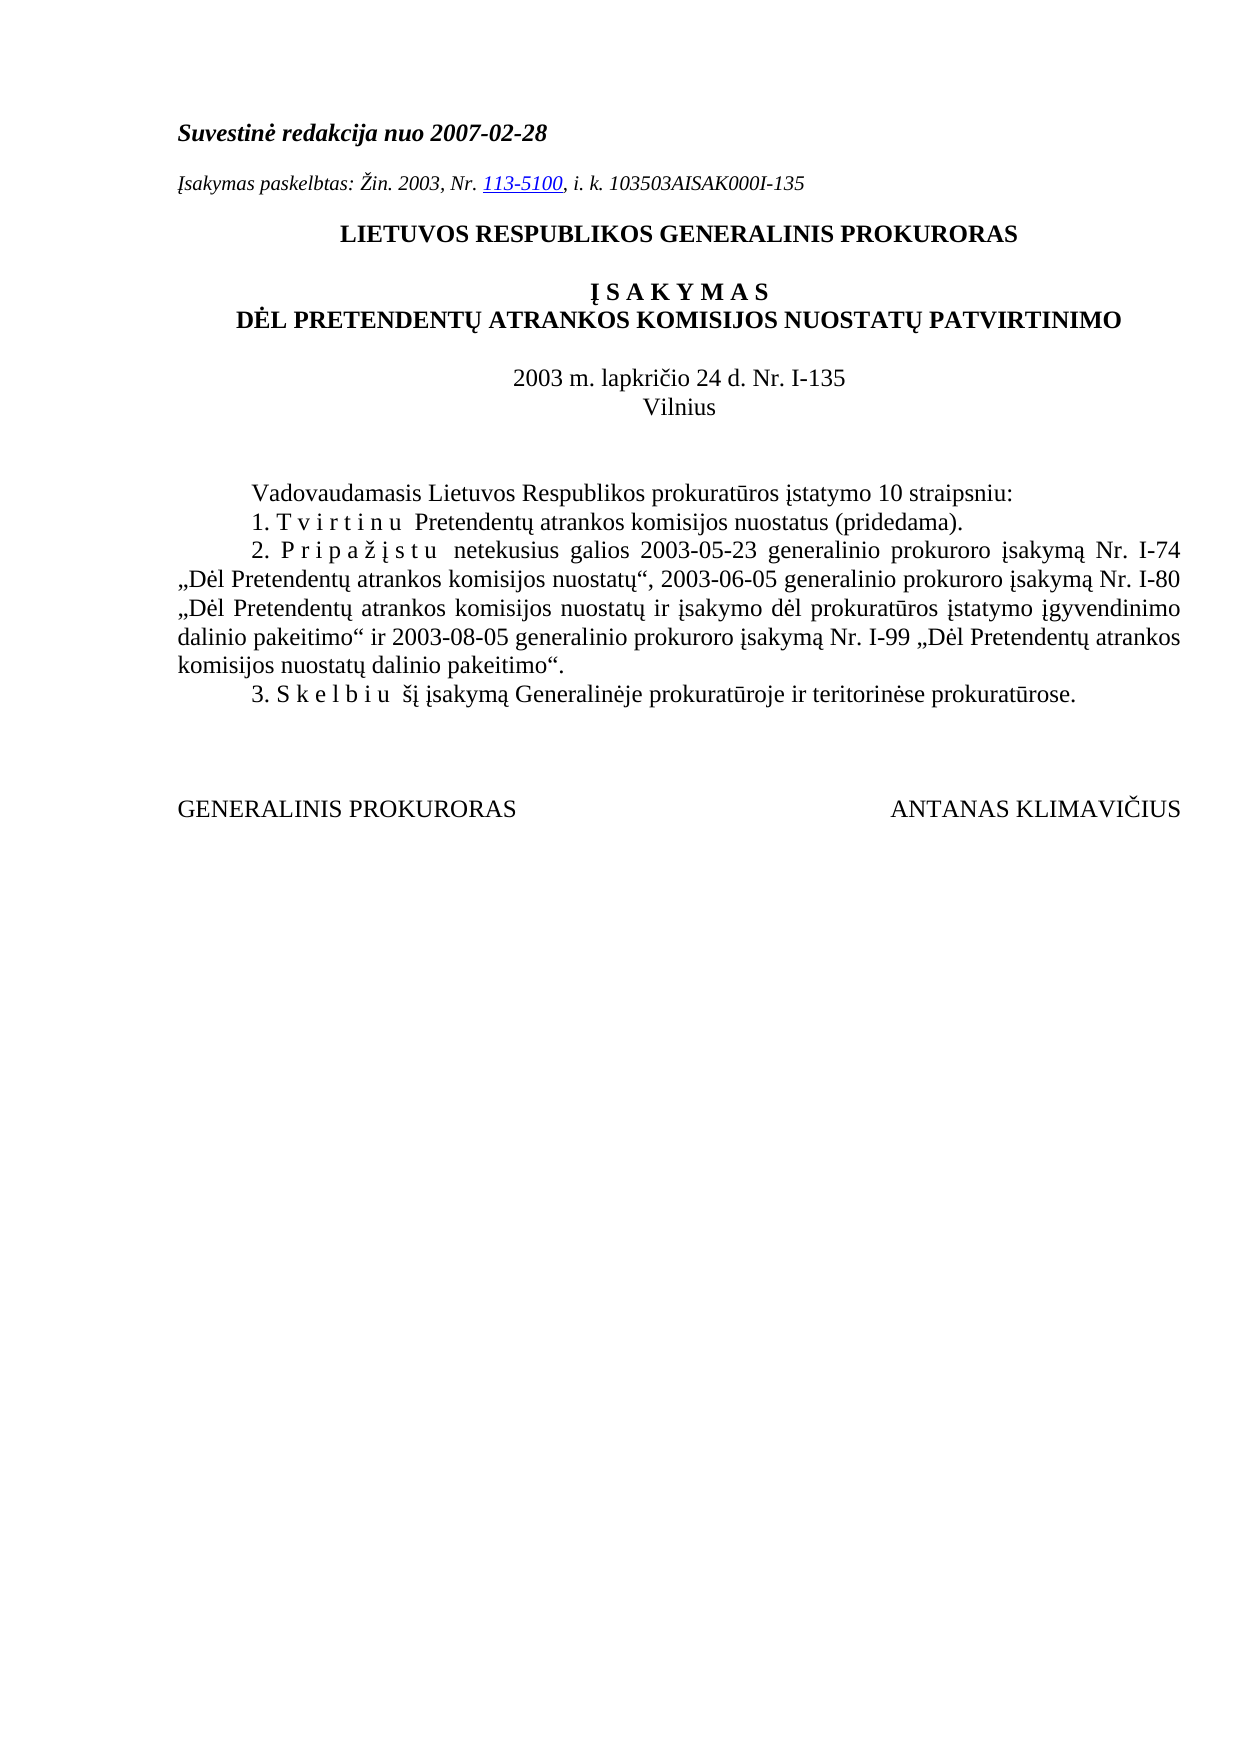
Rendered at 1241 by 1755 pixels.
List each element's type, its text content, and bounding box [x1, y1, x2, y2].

text 2. Pripažįstu netekusius galios 2003-05-23 generalinio prokuroro įsakymą Nr. I-74 „Dėl Pretendentų atrankos komisijos nuostatų“, 2003-06-05 generalinio prokuroro įsakymą Nr. I-80 „Dėl Pretendentų atrankos komisijos nuostatų ir įsakymo dėl prokuratūros įstatymo įgyvendinimo dalinio pakeitimo“ ir 2003-08-05 generalinio prokuroro įsakymą Nr. I-99 „Dėl Pretendentų atrankos komisijos nuostatų dalinio pakeitimo“. [177, 535, 1181, 679]
text 1. Tvirtinu Pretendentų atrankos komisijos nuostatus (pridedama). [177, 507, 1181, 535]
text Suvestinė redakcija nuo 2007-02-28 [177, 118, 1181, 147]
text 2003 m. lapkričio 24 d. Nr. I-135 [177, 363, 1181, 392]
text Įsakymas paskelbtas: Žin. 2003, Nr. 113-5100, i. k. 103503AISAK000I-135 [177, 171, 1181, 195]
text DĖL PRETENDENTŲ ATRANKOS KOMISIJOS NUOSTATŲ PATVIRTINIMO [177, 305, 1181, 334]
text Vilnius [177, 392, 1181, 420]
text Vadovaudamasis Lietuvos Respublikos prokuratūros įstatymo 10 straipsniu: [177, 478, 1181, 507]
text Į S A K Y M A S [177, 277, 1181, 305]
text 3. Skelbiu šį įsakymą Generalinėje prokuratūroje ir teritorinėse prokuratūrose. [177, 679, 1181, 708]
text LIETUVOS RESPUBLIKOS GENERALINIS PROKURORAS [177, 219, 1181, 248]
text GENERALINIS PROKURORAS ANTANAS KLIMAVIČIUS [177, 794, 1181, 823]
